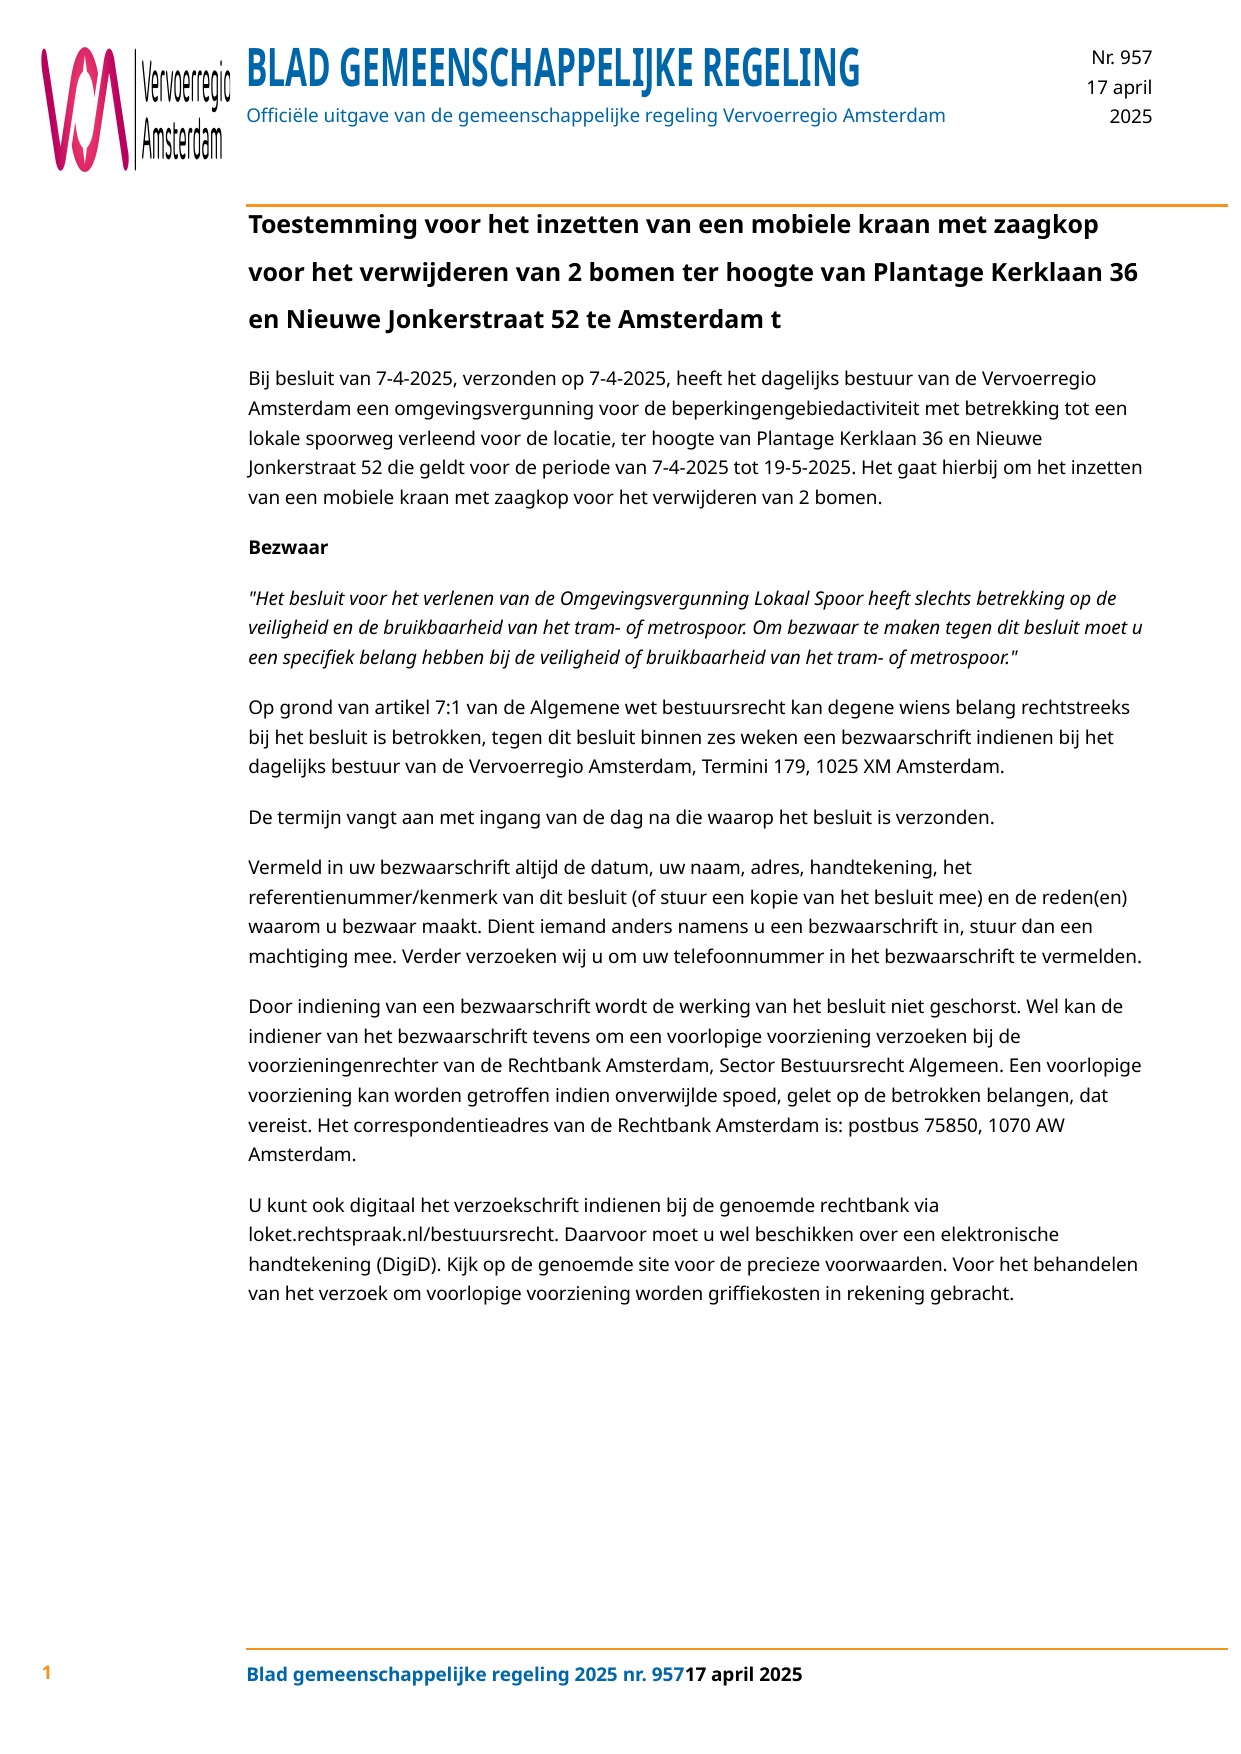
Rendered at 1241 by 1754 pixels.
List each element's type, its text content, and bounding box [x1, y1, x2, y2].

text Bij besluit van 7-4-2025, verzonden op 7-4-2025, heeft het dagelijks bestuur van de Vervoerregio Amsterdam een omgevingsvergunning voor de beperkingengebiedactiviteit met betrekking tot een lokale spoorweg verleend voor de locatie, ter hoogte van Plantage Kerklaan 36 en Nieuwe Jonkerstraat 52 die geldt voor de periode van 7-4-2025 tot 19-5-2025. Het gaat hierbij om het inzetten van een mobiele kraan met zaagkop voor het verwijderen van 2 bomen. [248, 366, 1152, 509]
text Bezwaar [248, 534, 1152, 560]
text Door indiening van een bezwaarschrift wordt de werking van het besluit niet geschorst. Wel kan de indiener van het bezwaarschrift tevens om een voorlopige voorziening verzoeken bij de voorzieningenrechter van de Rechtbank Amsterdam, Sector Bestuursrecht Algemeen. Een voorlopige voorziening kan worden getroffen indien onverwijlde spoed, gelet op de betrokken belangen, dat vereist. Het correspondentieadres van de Rechtbank Amsterdam is: postbus 75850, 1070 AW Amsterdam. [248, 993, 1152, 1167]
text Vermeld in uw bezwaarschrift altijd de datum, uw naam, adres, handtekening, het referentienummer/kenmerk van dit besluit (of stuur een kopie van het besluit mee) en de reden(en) waarom u bezwaar maakt. Dient iemand anders namens u een bezwaarschrift in, stuur dan een machtiging mee. Verder verzoeken wij u om uw telefoonnummer in het bezwaarschrift te vermelden. [248, 854, 1152, 969]
text U kunt ook digitaal het verzoekschrift indienen bij de genoemde rechtbank via loket.rechtspraak.nl/bestuursrecht. Daarvoor moet u wel beschikken over een elektronische handtekening (DigiD). Kijk op de genoemde site voor de precieze voorwaarden. Voor het behandelen van het verzoek om voorlopige voorziening worden griffiekosten in rekening gebracht. [248, 1192, 1152, 1306]
text Op grond van artikel 7:1 van de Algemene wet bestuursrecht kan degene wiens belang rechtstreeks bij het besluit is betrokken, tegen dit besluit binnen zes weken een bezwaarschrift indienen bij het dagelijks bestuur van de Vervoerregio Amsterdam, Termini 179, 1025 XM Amsterdam. [248, 694, 1152, 779]
text Toestemming voor het inzetten van een mobiele kraan met zaagkop voor het verwijderen van 2 bomen ter hoogte van Plantage Kerklaan 36 en Nieuwe Jonkerstraat 52 te Amsterdam t [248, 207, 1152, 336]
text De termijn vangt aan met ingang van de dag na die waarop het besluit is verzonden. [248, 804, 1152, 829]
text "Het besluit voor het verlenen van de Omgevingsvergunning Lokaal Spoor heeft slechts betrekking op de veiligheid en de bruikbaarheid van het tram- of metrospoor. Om bezwaar te maken tegen dit besluit moet u een specifiek belang hebben bij de veiligheid of bruikbaarheid van het tram- of metrospoor." [248, 585, 1152, 669]
picture [41, 47, 231, 172]
